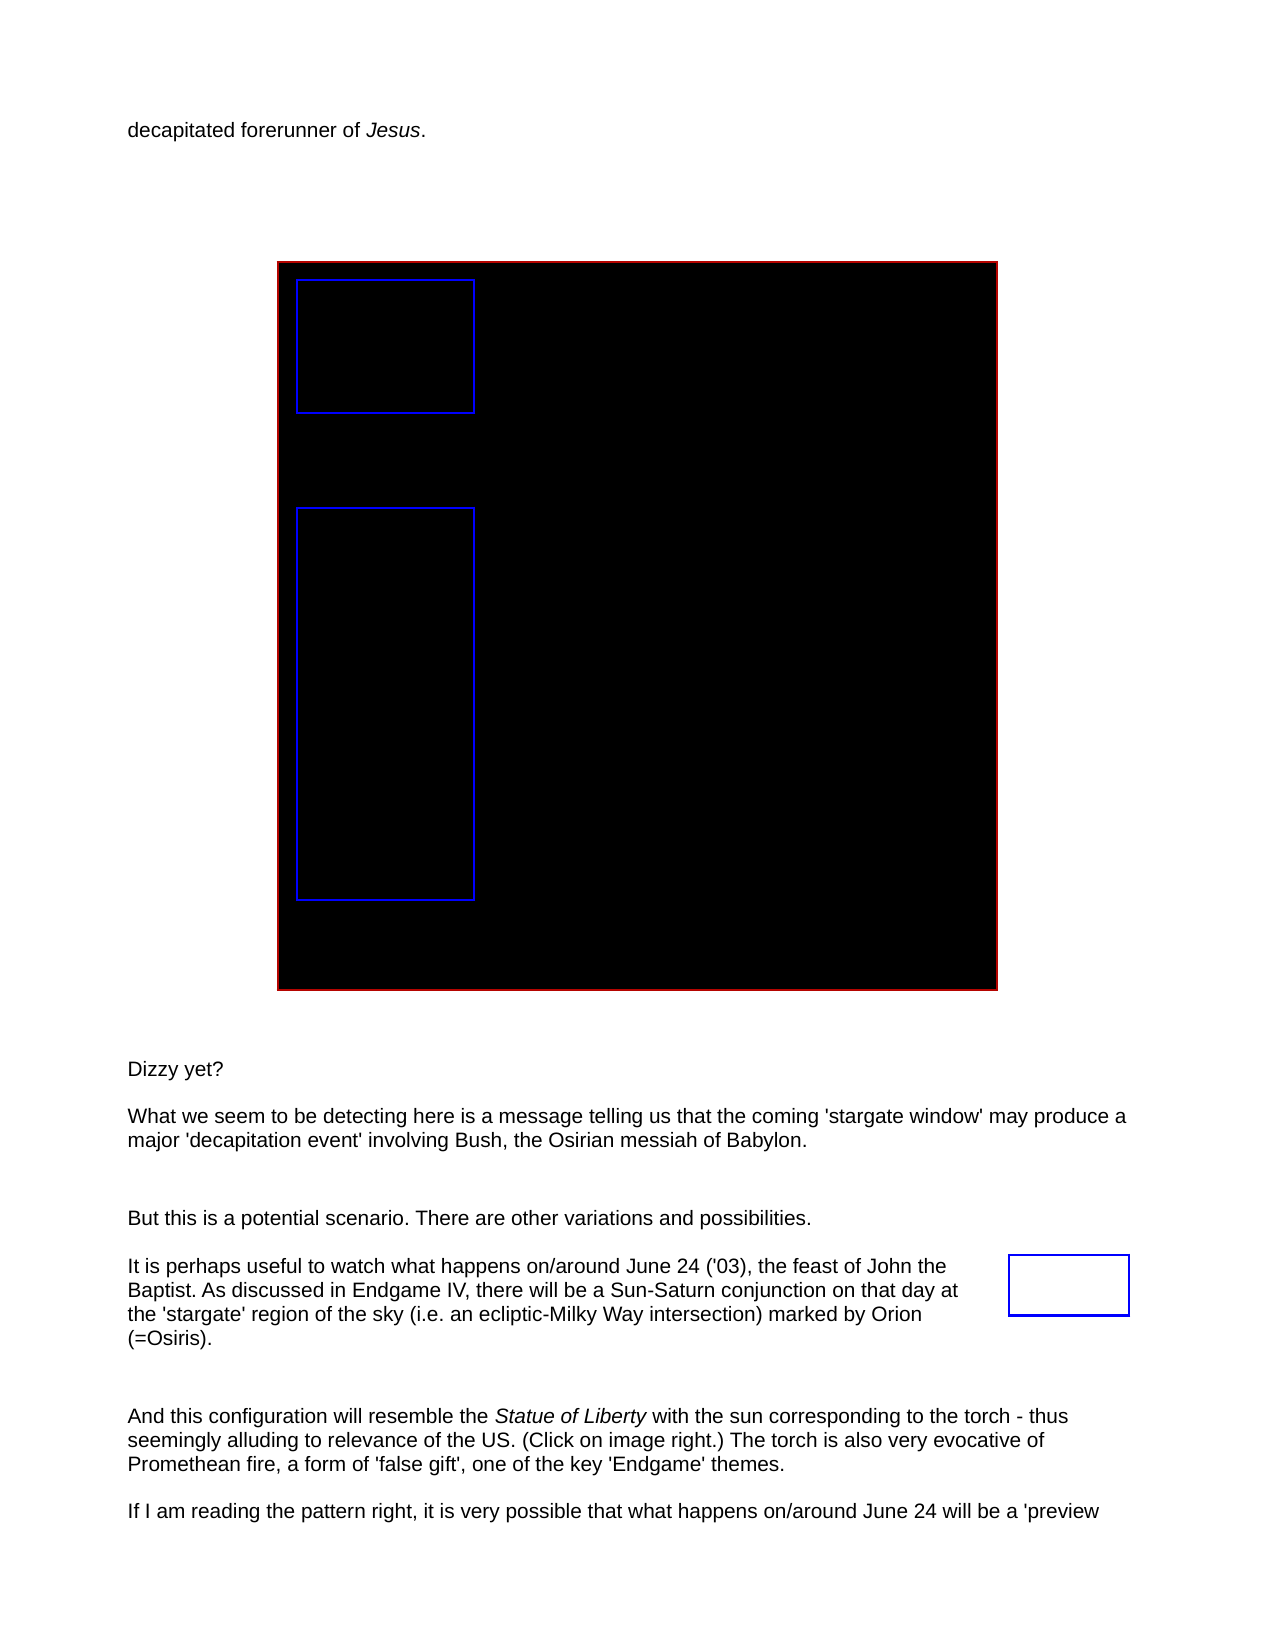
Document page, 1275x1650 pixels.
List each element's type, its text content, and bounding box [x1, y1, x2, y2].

table_header [279, 263, 996, 989]
table_cell [281, 451, 438, 986]
table_header [298, 281, 438, 412]
table_header [438, 281, 473, 412]
text Dizzy yet? What we seem to be detecting here is a message telling us that the coming 'stargate window' may produce a major 'decapitation event' involving Bush, the Osirian messiah of Babylon. [127, 1032, 1154, 1152]
text But this is a potential scenario. There are other variations and possibilities. It is perhaps useful to watch what happens on/around June 24 ('03), the feast of John the Baptist. As discussed in Endgame IV, there will be a Sun-Saturn conjunction on that day at the 'stargate' region of the sky (i.e. an ecliptic-Milky Way intersection) marked by Orion (=Osiris). [127, 1206, 1154, 1350]
table_header [281, 271, 438, 451]
table_header [438, 509, 473, 899]
text decapitated forerunner of Jesus. [127, 118, 1154, 142]
table_header [438, 271, 994, 986]
text And this configuration will resemble the Statue of Liberty with the sun corresponding to the torch - thus seemingly alluding to relevance of the US. (Click on image right.) The torch is also very evocative of Promethean fire, a form of 'false gift', one of the key 'Endgame' themes. If I am reading the pattern right, it is very possible that what happens on/around June 24 will be a 'preview [127, 1403, 1154, 1523]
table_cell [298, 509, 438, 899]
